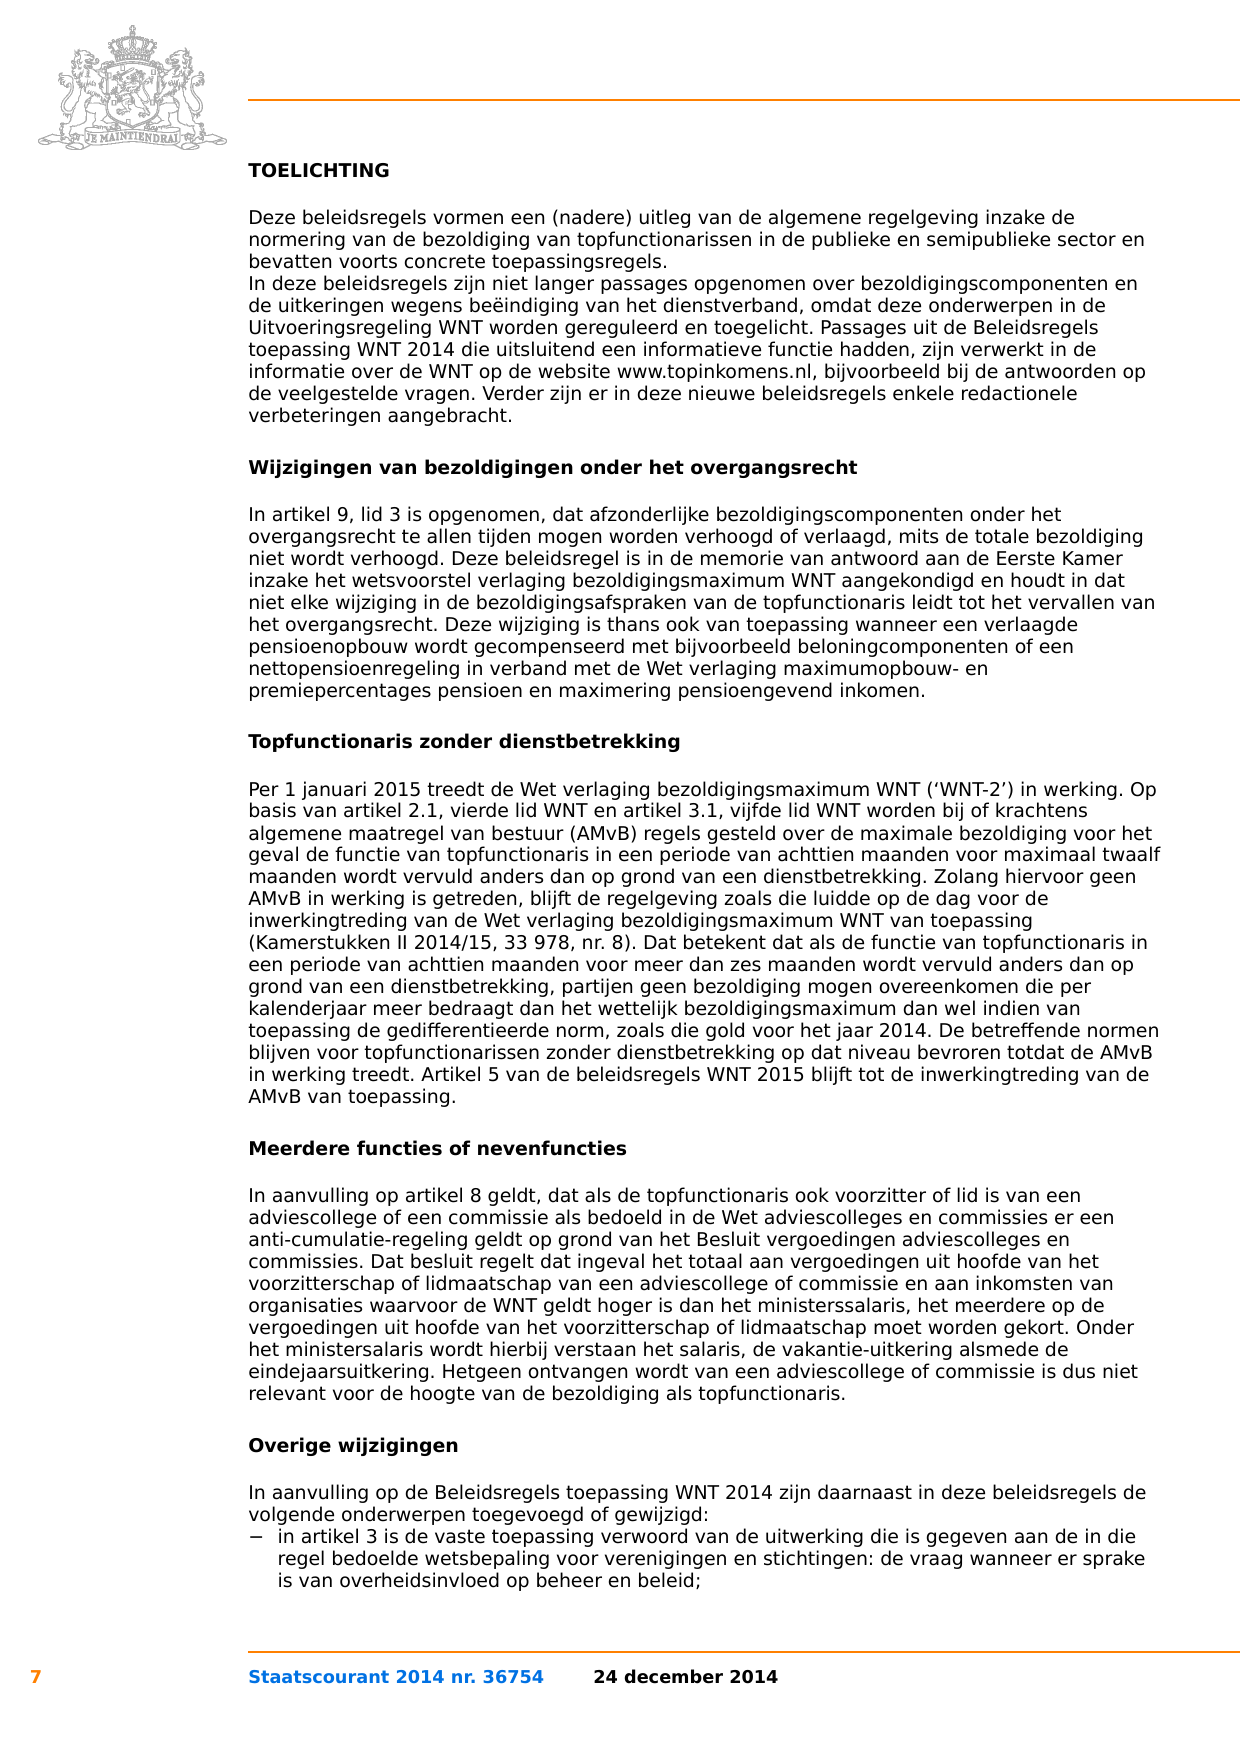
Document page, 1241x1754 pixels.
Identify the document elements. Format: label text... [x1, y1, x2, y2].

subtitle Wijzigingen van bezoldigingen onder het overgangsrecht [248, 457, 1163, 479]
text − in artikel 3 is de vaste toepassing verwoord van de uitwerking die is gegeven aan de in die regel bedoelde wetsbepaling voor verenigingen en stichtingen: de vraag wanneer er sprake is van overheidsinvloed op beheer en beleid; [248, 1526, 1163, 1592]
subtitle Meerdere functies of nevenfuncties [248, 1138, 1163, 1160]
text In aanvulling op artikel 8 geldt, dat als de topfunctionaris ook voorzitter of lid is van een adviescollege of een commissie als bedoeld in de Wet adviescolleges en commissies er een anti-cumulatie-regeling geldt op grond van het Besluit vergoedingen adviescolleges en commissies. Dat besluit regelt dat ingeval het totaal aan vergoedingen uit hoofde van het voorzitterschap of lidmaatschap van een adviescollege of commissie en aan inkomsten van organisaties waarvoor de WNT geldt hoger is dan het ministerssalaris, het meerdere op de vergoedingen uit hoofde van het voorzitterschap of lidmaatschap moet worden gekort. Onder het ministersalaris wordt hierbij verstaan het salaris, de vakantie-uitkering alsmede de eindejaarsuitkering. Hetgeen ontvangen wordt van een adviescollege of commissie is dus niet relevant voor de hoogte van de bezoldiging als topfunctionaris. [248, 1185, 1163, 1405]
subtitle TOELICHTING [248, 160, 1163, 182]
text In artikel 9, lid 3 is opgenomen, dat afzonderlijke bezoldigingscomponenten onder het overgangsrecht te allen tijden mogen worden verhoogd of verlaagd, mits de totale bezoldiging niet wordt verhoogd. Deze beleidsregel is in de memorie van antwoord aan de Eerste Kamer inzake het wetsvoorstel verlaging bezoldigingsmaximum WNT aangekondigd en houdt in dat niet elke wijziging in de bezoldigingsafspraken van de topfunctionaris leidt tot het vervallen van het overgangsrecht. Deze wijziging is thans ook van toepassing wanneer een verlaagde pensioenopbouw wordt gecompenseerd met bijvoorbeeld beloningcomponenten of een nettopensioenregeling in verband met de Wet verlaging maximumopbouw- en premiepercentages pensioen en maximering pensioengevend inkomen. [248, 504, 1163, 701]
subtitle Overige wijzigingen [248, 1435, 1163, 1457]
text Per 1 januari 2015 treedt de Wet verlaging bezoldigingsmaximum WNT (‘WNT-2’) in werking. Op basis van artikel 2.1, vierde lid WNT en artikel 3.1, vijfde lid WNT worden bij of krachtens algemene maatregel van bestuur (AMvB) regels gesteld over de maximale bezoldiging voor het geval de functie van topfunctionaris in een periode van achttien maanden voor maximaal twaalf maanden wordt vervuld anders dan op grond van een dienstbetrekking. Zolang hiervoor geen AMvB in werking is getreden, blijft de regelgeving zoals die luidde op de dag voor de inwerkingtreding van de Wet verlaging bezoldigingsmaximum WNT van toepassing (Kamerstukken II 2014/15, 33 978, nr. 8). Dat betekent dat als de functie van topfunctionaris in een periode van achttien maanden voor meer dan zes maanden wordt vervuld anders dan op grond van een dienstbetrekking, partijen geen bezoldiging mogen overeenkomen die per kalenderjaar meer bedraagt dan het wettelijk bezoldigingsmaximum dan wel indien van toepassing de gedifferentieerde norm, zoals die gold voor het jaar 2014. De betreffende normen blijven voor topfunctionarissen zonder dienstbetrekking op dat niveau bevroren totdat de AMvB in werking treedt. Artikel 5 van de beleidsregels WNT 2015 blijft tot de inwerkingtreding van de AMvB van toepassing. [248, 778, 1163, 1108]
text In deze beleidsregels zijn niet langer passages opgenomen over bezoldigingscomponenten en de uitkeringen wegens beëindiging van het dienstverband, omdat deze onderwerpen in de Uitvoeringsregeling WNT worden gereguleerd en toegelicht. Passages uit de Beleidsregels toepassing WNT 2014 die uitsluitend een informatieve functie hadden, zijn verwerkt in de informatie over de WNT op de website www.topinkomens.nl, bijvoorbeeld bij de antwoorden op de veelgestelde vragen. Verder zijn er in deze nieuwe beleidsregels enkele redactionele verbeteringen aangebracht. [248, 273, 1163, 427]
text Deze beleidsregels vormen een (nadere) uitleg van de algemene regelgeving inzake de normering van de bezoldiging van topfunctionarissen in de publieke en semipublieke sector en bevatten voorts concrete toepassingsregels. [248, 207, 1163, 273]
subtitle Topfunctionaris zonder dienstbetrekking [248, 731, 1163, 753]
text In aanvulling op de Beleidsregels toepassing WNT 2014 zijn daarnaast in deze beleidsregels de volgende onderwerpen toegevoegd of gewijzigd: [248, 1482, 1163, 1526]
picture [38, 25, 227, 150]
